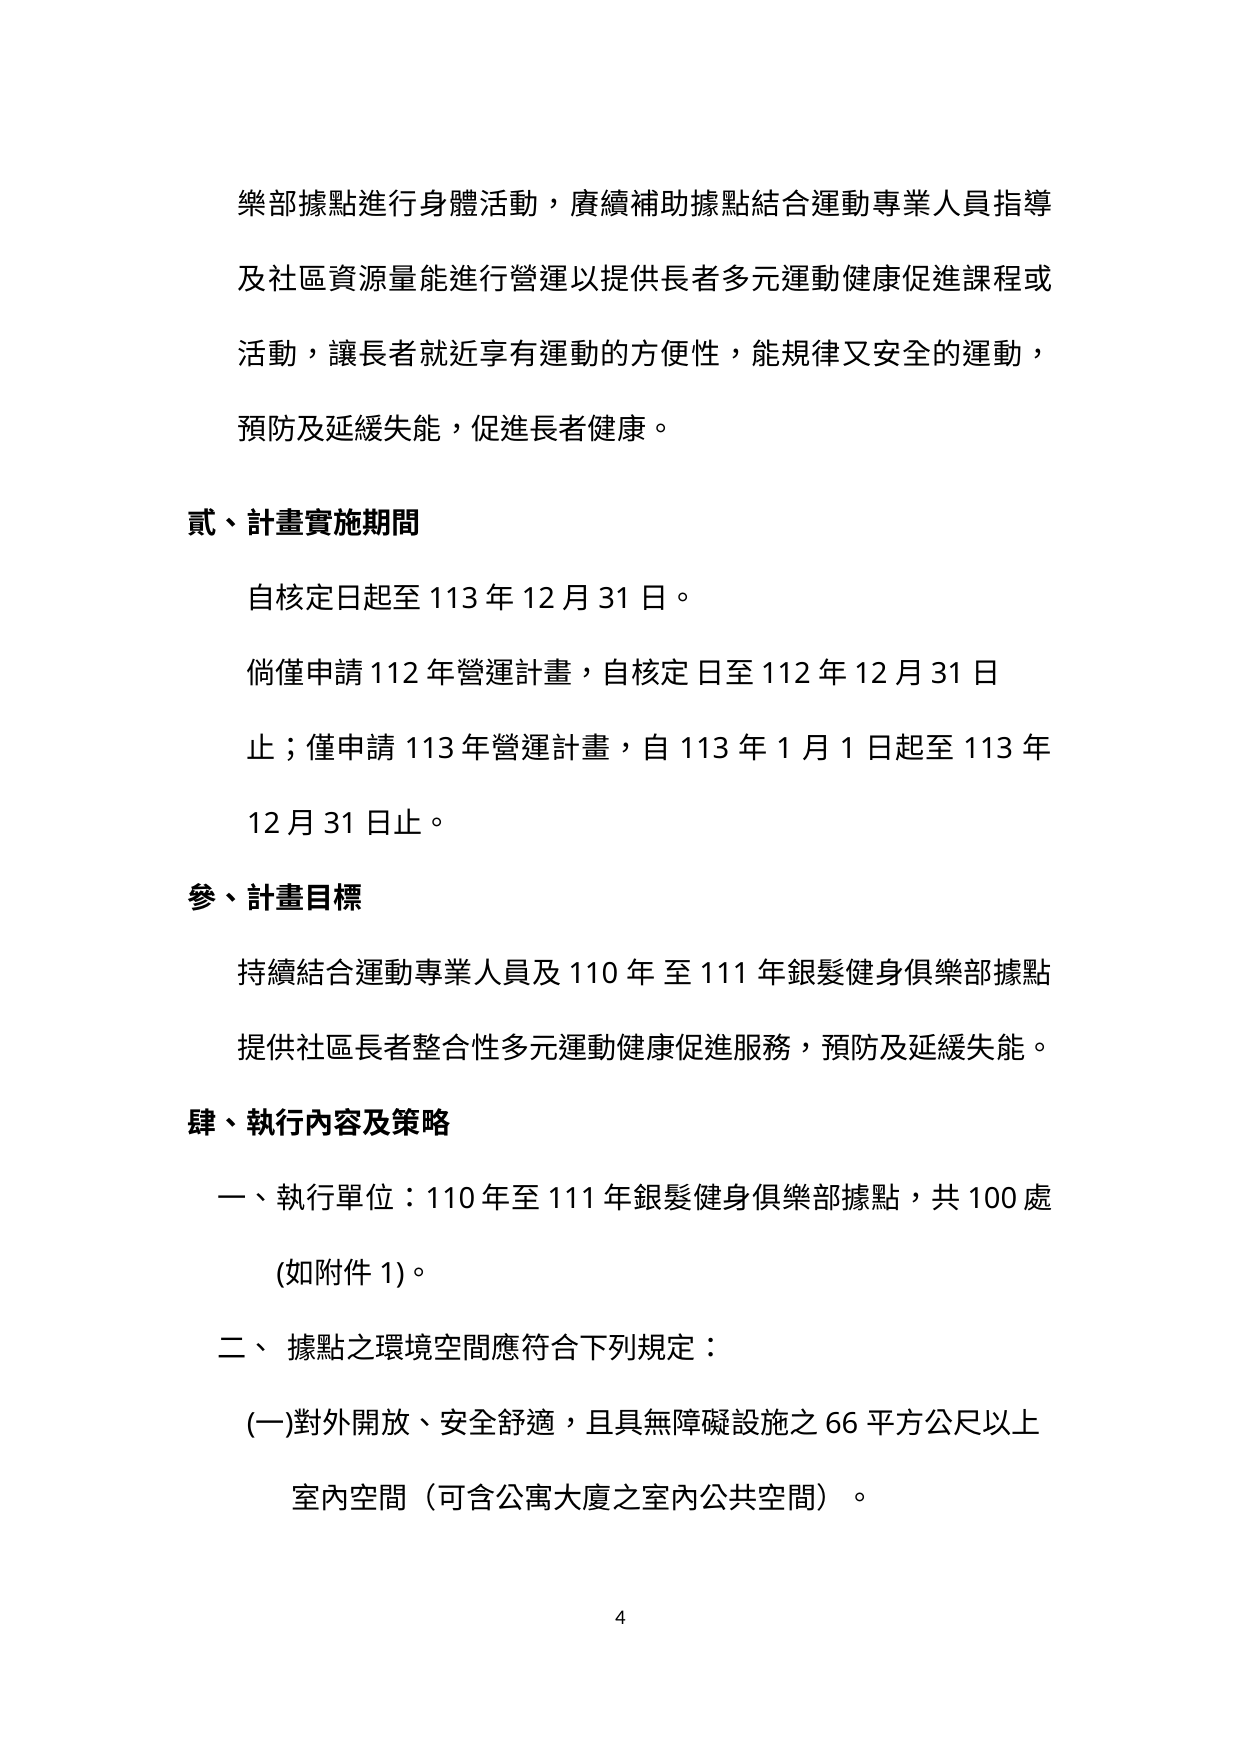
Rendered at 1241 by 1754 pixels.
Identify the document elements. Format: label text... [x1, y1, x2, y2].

list 據點之環境空間應符合下列規定： [217, 1308, 1053, 1383]
list 室內空間（可含公寓大廈之室內公共空間）。 [247, 1458, 1053, 1533]
text 止；僅申請 113年營運計畫，自 113 年 1 月 1 日起至 113 年12 月 31 日止。 [246, 708, 1053, 858]
list 執行單位：110年至111年銀髮健身俱樂部據點，共100處(如附件 1)。 [217, 1158, 1053, 1308]
list 計畫實施期間 [187, 483, 1053, 558]
list 計畫目標 [187, 858, 1053, 933]
list 樂部據點進行身體活動，賡續補助據點結合運動專業人員指導 及社區資源量能進行營運以提供長者多元運動健康促進課程或活動，讓長者就近享有運動的方便性，能規律又安全的運動，預防及延緩失能，促進長者健康。 [238, 164, 1053, 464]
text 倘僅申請112 年營運計畫，自核定 日至 112 年 12 月 31 日 [187, 633, 1053, 708]
text 自核定日起至 113 年 12 月 31 日。 [187, 558, 1053, 633]
list 對外開放、安全舒適，且具無障礙設施之 66 平方公尺以上 [237, 1383, 1053, 1458]
list 持續結合運動專業人員及110 年 至 111 年銀髮健身俱樂部據點提供社區長者整合性多元運動健康促進服務，預防及延緩失能。 [237, 933, 1053, 1083]
list 執行內容及策略 [187, 1083, 1053, 1158]
